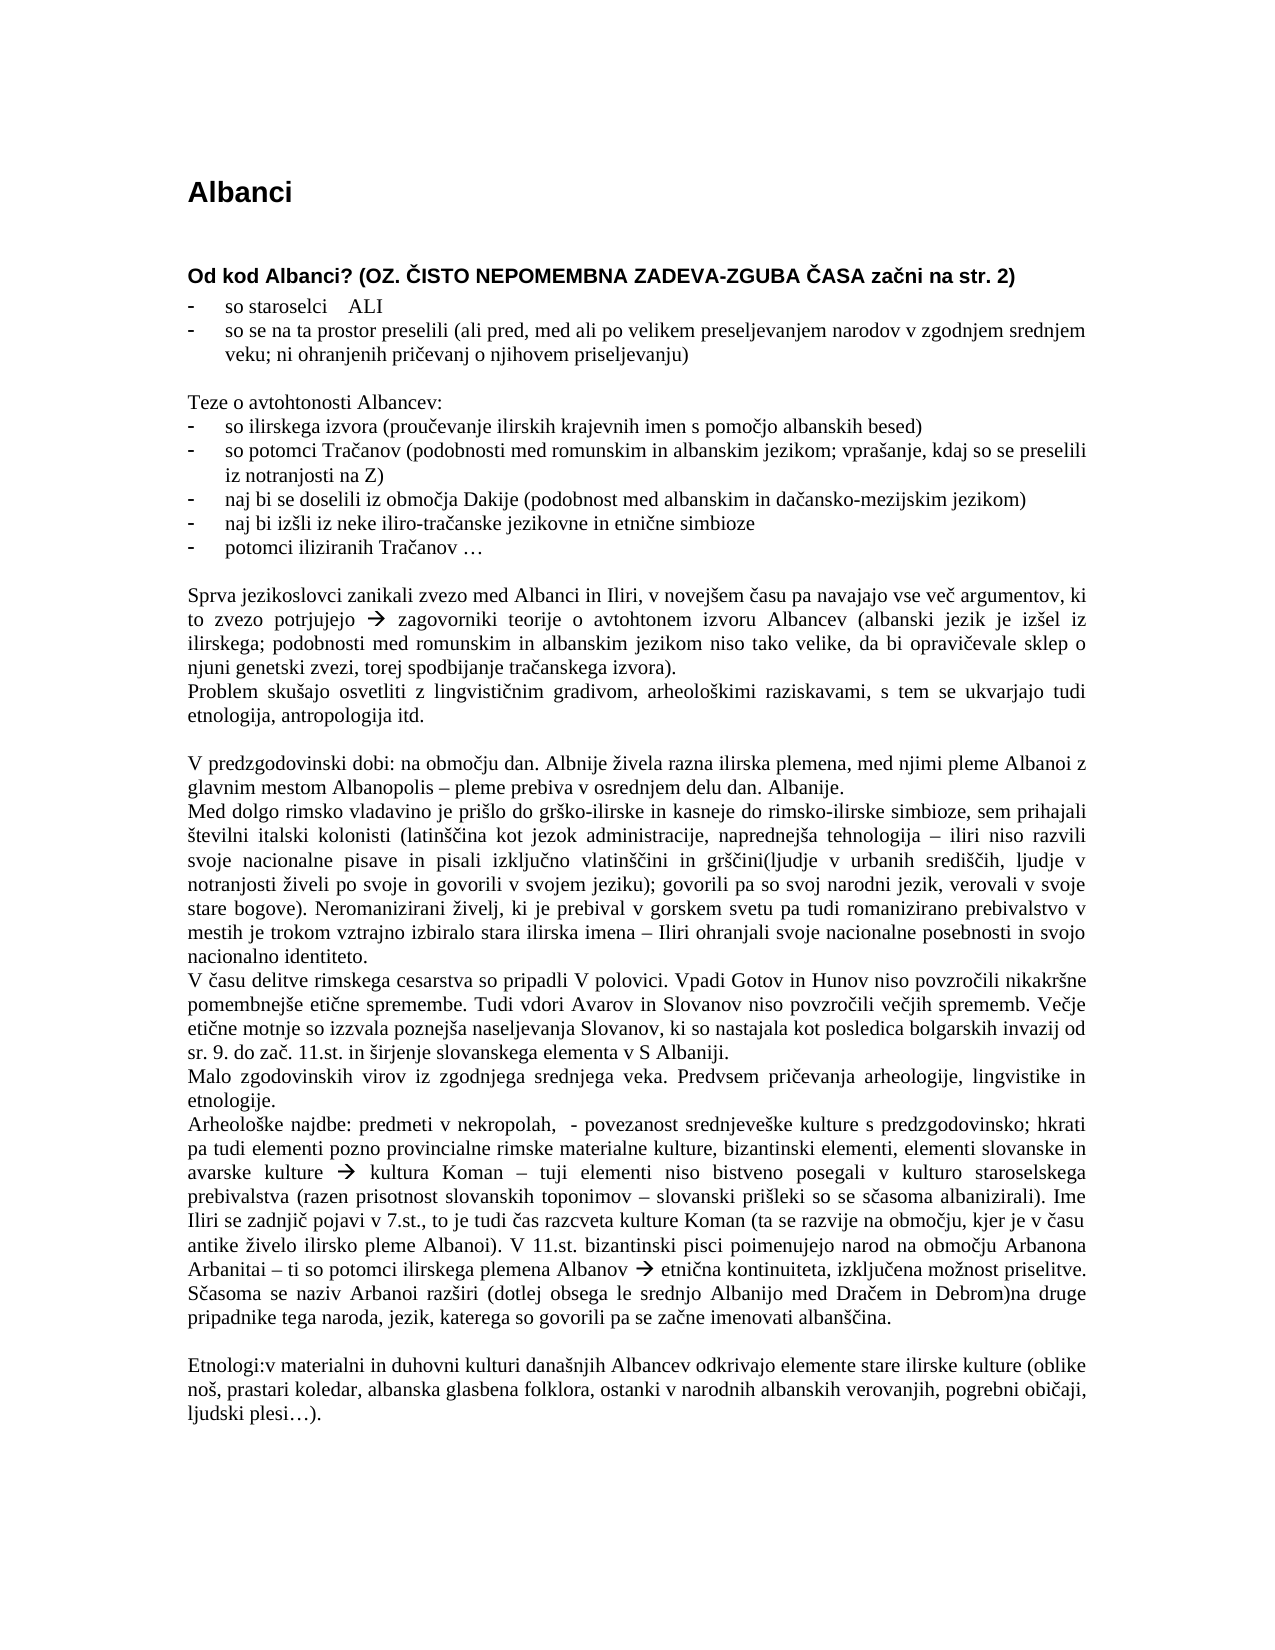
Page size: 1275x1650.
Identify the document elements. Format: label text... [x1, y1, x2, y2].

list potomci iliziranih Tračanov … [187, 535, 1087, 559]
list so potomci Tračanov (podobnosti med romunskim in albanskim jezikom; vprašanje, kdaj so se preselili iz notranjosti na Z) [187, 438, 1087, 487]
list so ilirskega izvora (proučevanje ilirskih krajevnih imen s pomočjo albanskih besed) [187, 414, 1087, 438]
list naj bi se doselili iz območja Dakije (podobnost med albanskim in dačansko-mezijskim jezikom) [187, 487, 1087, 511]
text V času delitve rimskega cesarstva so pripadli V polovici. Vpadi Gotov in Hunov niso povzročili nikakršne pomembnejše etične spremembe. Tudi vdori Avarov in Slovanov niso povzročili večjih sprememb. Večje etične motnje so izzvala poznejša naseljevanja Slovanov, ki so nastajala kot posledica bolgarskih invazij od sr. 9. do zač. 11.st. in širjenje slovanskega elementa v S Albaniji. [187, 968, 1087, 1064]
text Problem skušajo osvetliti z lingvističnim gradivom, arheološkimi raziskavami, s tem se ukvarjajo tudi etnologija, antropologija itd. [187, 679, 1087, 727]
subtitle Albanci [187, 175, 1087, 208]
text Malo zgodovinskih virov iz zgodnjega srednjega veka. Predvsem pričevanja arheologije, lingvistike in etnologije. [187, 1064, 1087, 1112]
text Etnologi:v materialni in duhovni kulturi današnjih Albancev odkrivajo elemente stare ilirske kulture (oblike noš, prastari koledar, albanska glasbena folklora, ostanki v narodnih albanskih verovanjih, pogrebni običaji, ljudski plesi…). [187, 1353, 1087, 1425]
subtitle Od kod Albanci? (OZ. ČISTO NEPOMEMBNA ZADEVA-ZGUBA ČASA začni na str. 2) [187, 264, 1087, 288]
list so staroselci ALI [187, 294, 1087, 318]
text Teze o avtohtonosti Albancev: [187, 390, 1087, 414]
text Sprva jezikoslovci zanikali zvezo med Albanci in Iliri, v novejšem času pa navajajo vse več argumentov, ki to zvezo potrjujejo  zagovorniki teorije o avtohtonem izvoru Albancev (albanski jezik je izšel iz ilirskega; podobnosti med romunskim in albanskim jezikom niso tako velike, da bi opravičevale sklep o njuni genetski zvezi, torej spodbijanje tračanskega izvora). [187, 583, 1087, 679]
text Med dolgo rimsko vladavino je prišlo do grško-ilirske in kasneje do rimsko-ilirske simbioze, sem prihajali številni italski kolonisti (latinščina kot jezok administracije, naprednejša tehnologija – iliri niso razvili svoje nacionalne pisave in pisali izključno vlatinščini in grščini(ljudje v urbanih središčih, ljudje v notranjosti živeli po svoje in govorili v svojem jeziku); govorili pa so svoj narodni jezik, verovali v svoje stare bogove). Neromanizirani živelj, ki je prebival v gorskem svetu pa tudi romanizirano prebivalstvo v mestih je trokom vztrajno izbiralo stara ilirska imena – Iliri ohranjali svoje nacionalne posebnosti in svojo nacionalno identiteto. [187, 799, 1087, 968]
list naj bi izšli iz neke iliro-tračanske jezikovne in etnične simbioze [187, 511, 1087, 535]
text Arheološke najdbe: predmeti v nekropolah, - povezanost srednjeveške kulture s predzgodovinsko; hkrati pa tudi elementi pozno provincialne rimske materialne kulture, bizantinski elementi, elementi slovanske in avarske kulture  kultura Koman – tuji elementi niso bistveno posegali v kulturo staroselskega prebivalstva (razen prisotnost slovanskih toponimov – slovanski prišleki so se sčasoma albanizirali). Ime Iliri se zadnjič pojavi v 7.st., to je tudi čas razcveta kulture Koman (ta se razvije na območju, kjer je v času antike živelo ilirsko pleme Albanoi). V 11.st. bizantinski pisci poimenujejo narod na območju Arbanona Arbanitai – ti so potomci ilirskega plemena Albanov  etnična kontinuiteta, izključena možnost priselitve. Sčasoma se naziv Arbanoi razširi (dotlej obsega le srednjo Albanijo med Dračem in Debrom)na druge pripadnike tega naroda, jezik, katerega so govorili pa se začne imenovati albanščina. [187, 1112, 1087, 1329]
list so se na ta prostor preselili (ali pred, med ali po velikem preseljevanjem narodov v zgodnjem srednjem veku; ni ohranjenih pričevanj o njihovem priseljevanju) [187, 318, 1087, 366]
text V predzgodovinski dobi: na območju dan. Albnije živela razna ilirska plemena, med njimi pleme Albanoi z glavnim mestom Albanopolis – pleme prebiva v osrednjem delu dan. Albanije. [187, 751, 1087, 799]
